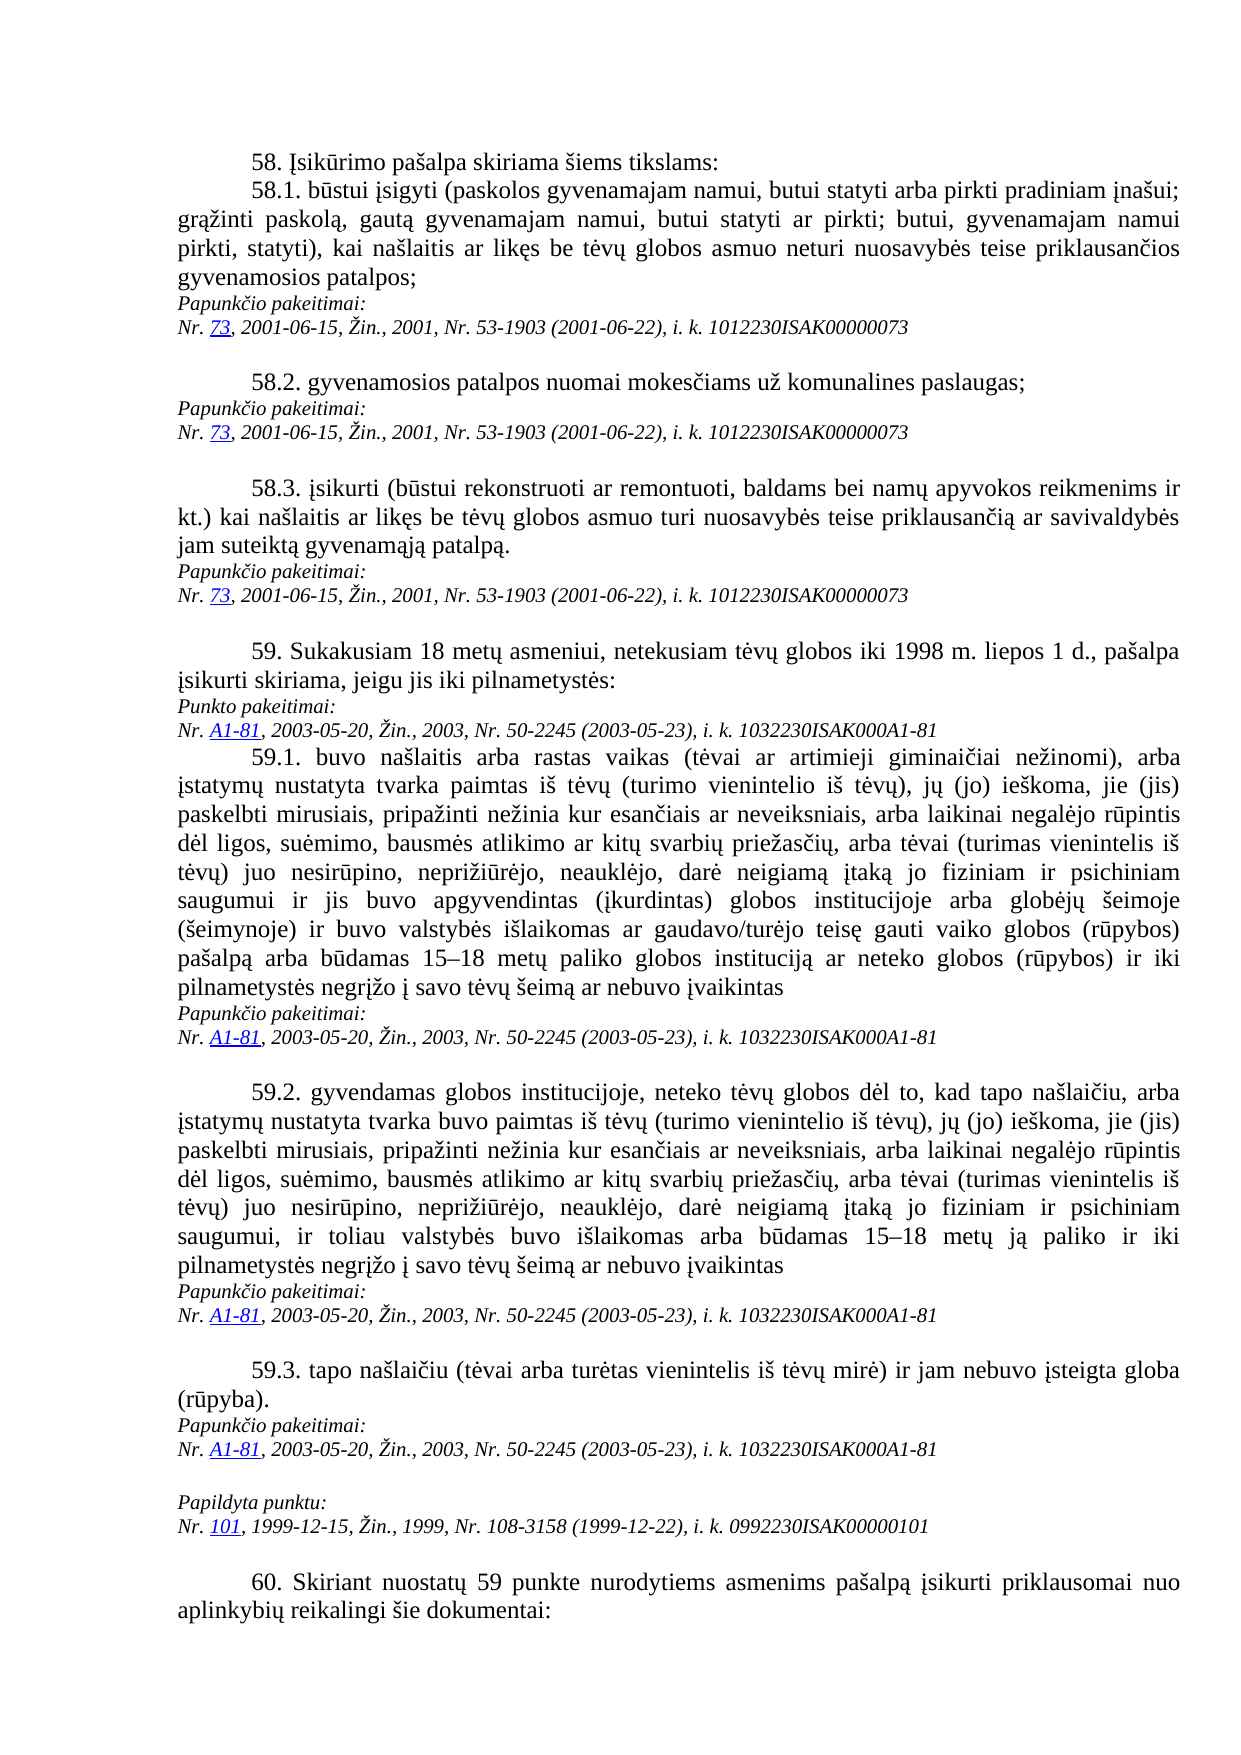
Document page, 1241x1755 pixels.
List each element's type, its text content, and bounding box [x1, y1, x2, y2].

text Nr. 73, 2001-06-15, Žin., 2001, Nr. 53-1903 (2001-06-22), i. k. 1012230ISAK00000073 [177, 315, 1181, 339]
text 59.2. gyvendamas globos institucijoje, neteko tėvų globos dėl to, kad tapo našlaičiu, arba įstatymų nustatyta tvarka buvo paimtas iš tėvų (turimo vienintelio iš tėvų), jų (jo) ieškoma, jie (jis) paskelbti mirusiais, pripažinti nežinia kur esančiais ar neveiksniais, arba laikinai negalėjo rūpintis dėl ligos, suėmimo, bausmės atlikimo ar kitų svarbių priežasčių, arba tėvai (turimas vienintelis iš tėvų) juo nesirūpino, neprižiūrėjo, neauklėjo, darė neigiamą įtaką jo fiziniam ir psichiniam saugumui, ir toliau valstybės buvo išlaikomas arba būdamas 15–18 metų ją paliko ir iki pilnametystės negrįžo į savo tėvų šeimą ar nebuvo įvaikintas [177, 1077, 1181, 1279]
text 59. Sukakusiam 18 metų asmeniui, netekusiam tėvų globos iki 1998 m. liepos 1 d., pašalpa įsikurti skiriama, jeigu jis iki pilnametystės: [177, 636, 1181, 694]
text 59.1. buvo našlaitis arba rastas vaikas (tėvai ar artimieji giminaičiai nežinomi), arba įstatymų nustatyta tvarka paimtas iš tėvų (turimo vienintelio iš tėvų), jų (jo) ieškoma, jie (jis) paskelbti mirusiais, pripažinti nežinia kur esančiais ar neveiksniais, arba laikinai negalėjo rūpintis dėl ligos, suėmimo, bausmės atlikimo ar kitų svarbių priežasčių, arba tėvai (turimas vienintelis iš tėvų) juo nesirūpino, neprižiūrėjo, neauklėjo, darė neigiamą įtaką jo fiziniam ir psichiniam saugumui ir jis buvo apgyvendintas (įkurdintas) globos institucijoje arba globėjų šeimoje (šeimynoje) ir buvo valstybės išlaikomas ar gaudavo/turėjo teisę gauti vaiko globos (rūpybos) pašalpą arba būdamas 15–18 metų paliko globos instituciją ar neteko globos (rūpybos) ir iki pilnametystės negrįžo į savo tėvų šeimą ar nebuvo įvaikintas [177, 742, 1181, 1001]
text Punkto pakeitimai: [177, 694, 1181, 718]
text 58.1. būstui įsigyti (paskolos gyvenamajam namui, butui statyti arba pirkti pradiniam įnašui; grąžinti paskolą, gautą gyvenamajam namui, butui statyti ar pirkti; butui, gyvenamajam namui pirkti, statyti), kai našlaitis ar likęs be tėvų globos asmuo neturi nuosavybės teise priklausančios gyvenamosios patalpos; [177, 176, 1181, 291]
text Papunkčio pakeitimai: [177, 396, 1181, 420]
text Nr. A1-81, 2003-05-20, Žin., 2003, Nr. 50-2245 (2003-05-23), i. k. 1032230ISAK000A1-81 [177, 718, 1181, 742]
text Papildyta punktu: [177, 1490, 1181, 1514]
text Nr. 73, 2001-06-15, Žin., 2001, Nr. 53-1903 (2001-06-22), i. k. 1012230ISAK00000073 [177, 420, 1181, 444]
text 58. Įsikūrimo pašalpa skiriama šiems tikslams: [177, 147, 1181, 176]
text Papunkčio pakeitimai: [177, 291, 1181, 315]
text Papunkčio pakeitimai: [177, 559, 1181, 583]
text 60. Skiriant nuostatų 59 punkte nurodytiems asmenims pašalpą įsikurti priklausomai nuo aplinkybių reikalingi šie dokumentai: [177, 1567, 1181, 1624]
text 59.3. tapo našlaičiu (tėvai arba turėtas vienintelis iš tėvų mirė) ir jam nebuvo įsteigta globa (rūpyba). [177, 1356, 1181, 1413]
text Nr. 73, 2001-06-15, Žin., 2001, Nr. 53-1903 (2001-06-22), i. k. 1012230ISAK00000073 [177, 583, 1181, 607]
text 58.3. įsikurti (būstui rekonstruoti ar remontuoti, baldams bei namų apyvokos reikmenims ir kt.) kai našlaitis ar likęs be tėvų globos asmuo turi nuosavybės teise priklausančią ar savivaldybės jam suteiktą gyvenamąją patalpą. [177, 473, 1181, 559]
text Papunkčio pakeitimai: [177, 1413, 1181, 1437]
text Nr. 101, 1999-12-15, Žin., 1999, Nr. 108-3158 (1999-12-22), i. k. 0992230ISAK00000101 [177, 1514, 1181, 1538]
text Nr. A1-81, 2003-05-20, Žin., 2003, Nr. 50-2245 (2003-05-23), i. k. 1032230ISAK000A1-81 [177, 1437, 1181, 1461]
text 58.2. gyvenamosios patalpos nuomai mokesčiams už komunalines paslaugas; [177, 367, 1181, 396]
text Papunkčio pakeitimai: [177, 1001, 1181, 1025]
text Papunkčio pakeitimai: [177, 1279, 1181, 1303]
text Nr. A1-81, 2003-05-20, Žin., 2003, Nr. 50-2245 (2003-05-23), i. k. 1032230ISAK000A1-81 [177, 1303, 1181, 1327]
text Nr. A1-81, 2003-05-20, Žin., 2003, Nr. 50-2245 (2003-05-23), i. k. 1032230ISAK000A1-81 [177, 1025, 1181, 1049]
